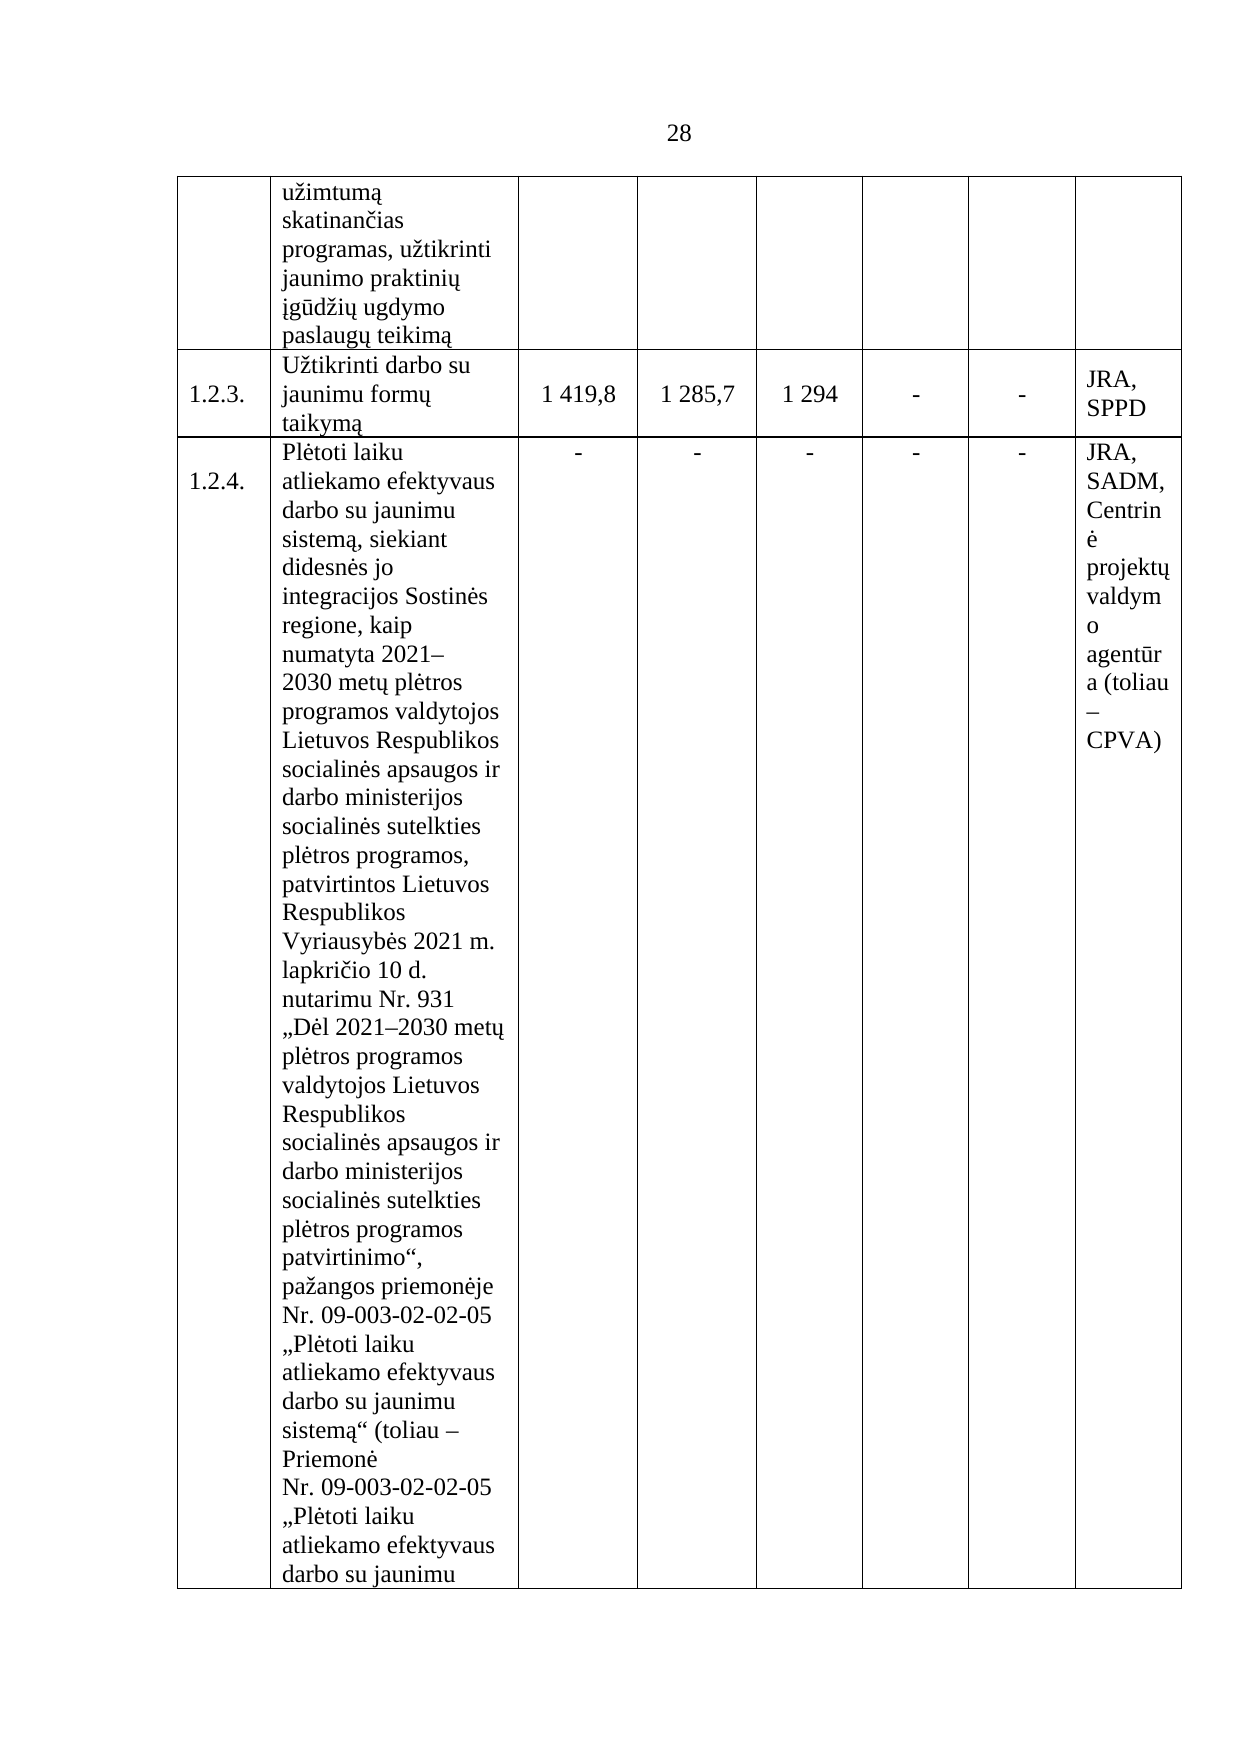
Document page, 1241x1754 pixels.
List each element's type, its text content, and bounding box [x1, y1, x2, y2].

table_cell užimtumą skatinančias programas, užtikrinti jaunimo praktinių įgūdžių ugdymo paslaugų teikimą [271, 177, 518, 349]
table_cell [178, 177, 270, 349]
table_cell 1.2.3. [178, 350, 270, 436]
table_cell - [863, 350, 968, 436]
table_cell JRA, SADM, Centrinė projektų valdymo agentūra (toliau – CPVA) [1076, 438, 1181, 1587]
table_cell - [757, 177, 862, 349]
table_cell - [863, 177, 968, 349]
table_cell - [969, 350, 1075, 436]
table_cell - [638, 177, 756, 349]
table_cell - [757, 438, 862, 1587]
table_cell 1 294 [757, 350, 862, 436]
table_cell Plėtoti laiku atliekamo efektyvaus darbo su jaunimu sistemą, siekiant didesnės jo integracijos Sostinės regione, kaip numatyta 2021–2030 metų plėtros programos valdytojos Lietuvos Respublikos socialinės apsaugos ir darbo ministerijos socialinės sutelkties plėtros programos, patvirtintos Lietuvos Respublikos Vyriausybės 2021 m. lapkričio 10 d. nutarimu Nr. 931 „Dėl 2021–2030 metų plėtros programos valdytojos Lietuvos Respublikos socialinės apsaugos ir darbo ministerijos socialinės sutelkties plėtros programos patvirtinimo“, pažangos priemonėje Nr. 09‑003‑02-02-05 „Plėtoti laiku atliekamo efektyvaus darbo su jaunimu sistemą“ (toliau – Priemonė Nr. 09‑003‑02-02-05 „Plėtoti laiku atliekamo efektyvaus darbo su jaunimu [271, 438, 518, 1587]
table_cell 1 419,8 [519, 350, 637, 436]
table_cell [1076, 177, 1181, 349]
table_cell JRA, SPPD [1076, 350, 1181, 436]
table_cell 1 285,7 [638, 350, 756, 436]
table_cell Užtikrinti darbo su jaunimu formų taikymą [271, 350, 518, 436]
table_cell - [519, 438, 637, 1587]
table_cell - [969, 438, 1075, 1587]
table_cell - [519, 177, 637, 349]
table_cell - [863, 438, 968, 1587]
table_cell 1.2.4. [178, 438, 270, 1587]
table_cell - [638, 438, 756, 1587]
table_cell - [969, 177, 1075, 349]
